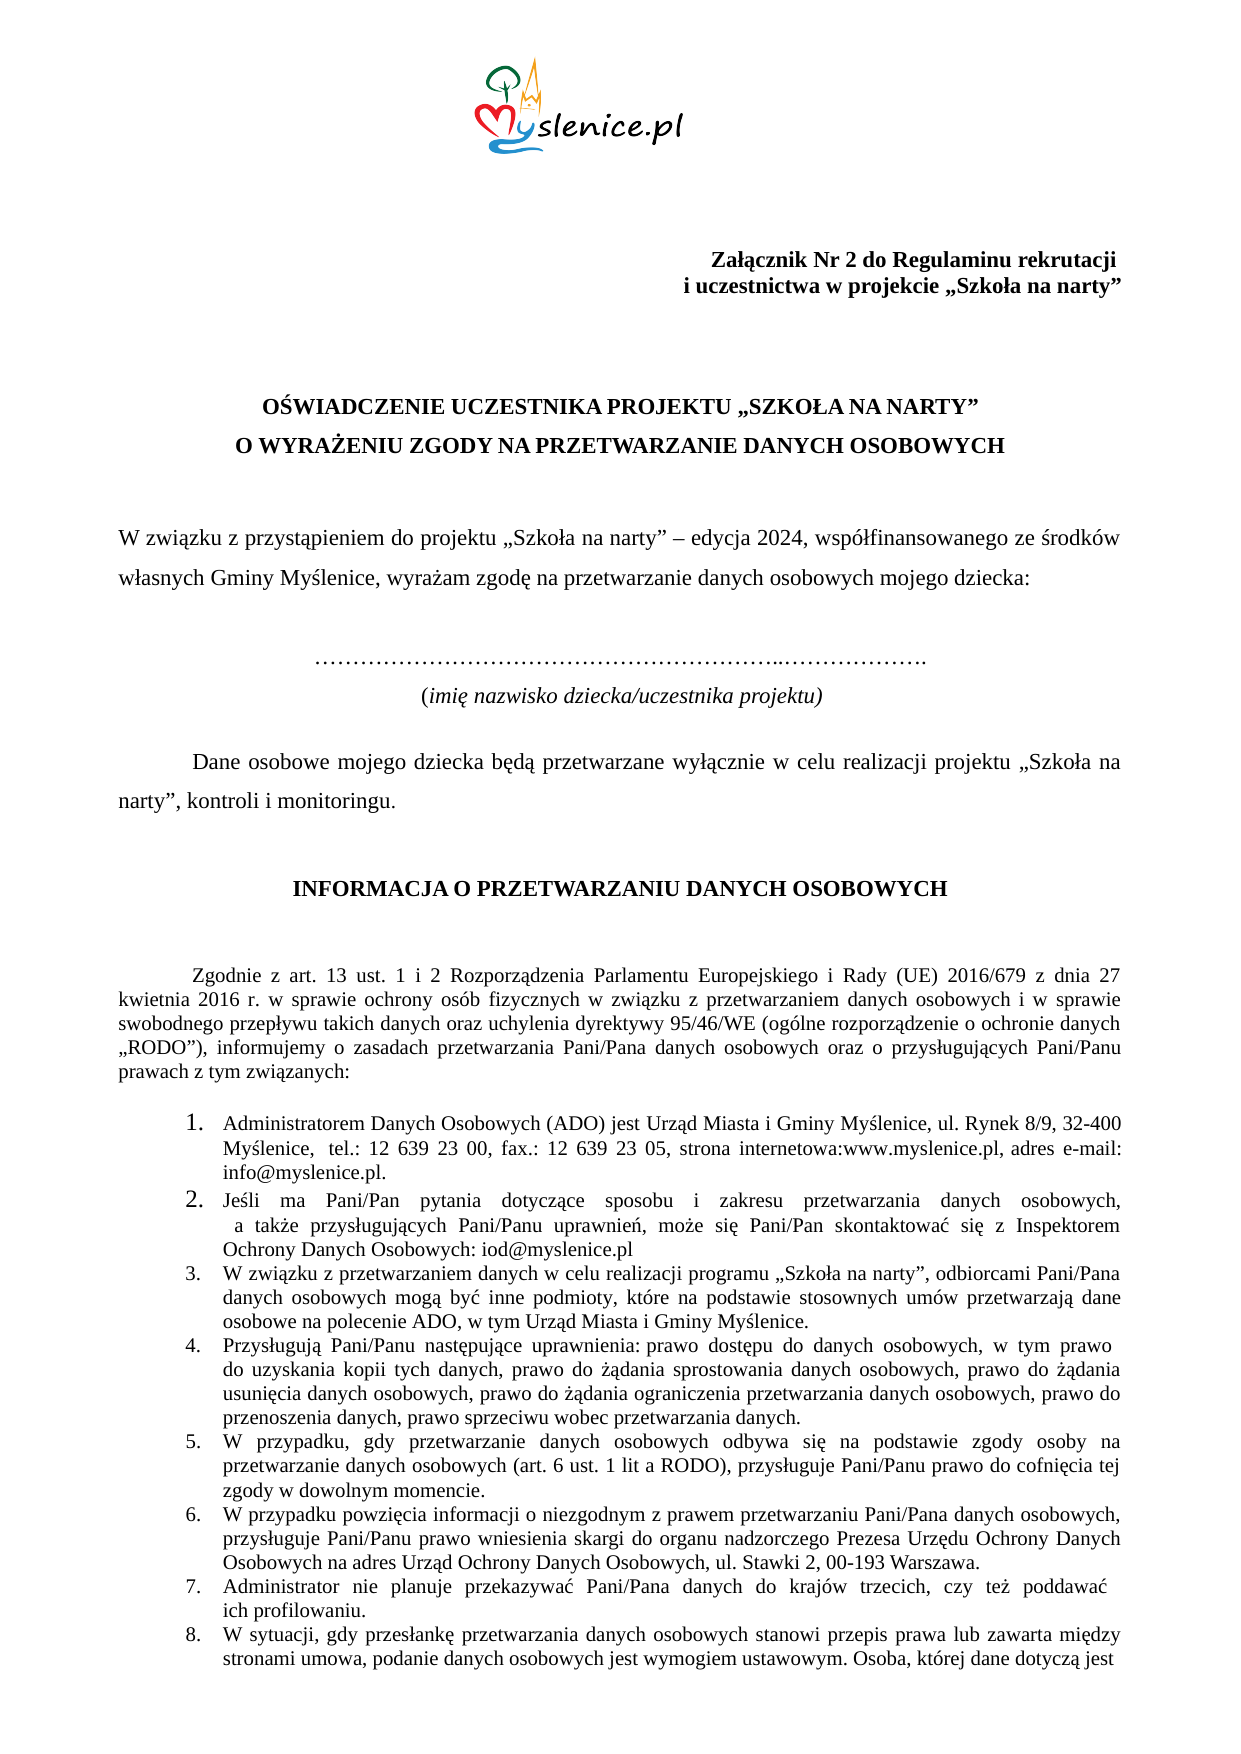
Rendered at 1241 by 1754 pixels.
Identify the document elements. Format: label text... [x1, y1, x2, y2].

list W związku z przetwarzaniem danych w celu realizacji programu „Szkoła na narty”, odbiorcami Pani/Pana danych osobowych mogą być inne podmioty, które na podstawie stosownych umów przetwarzają dane osobowe na polecenie ADO, w tym Urząd Miasta i Gminy Myślenice. [185, 1261, 1122, 1333]
text Załącznik Nr 2 do Regulaminu rekrutacji [118, 246, 1122, 273]
list W sytuacji, gdy przesłankę przetwarzania danych osobowych stanowi przepis prawa lub zawarta między stronami umowa, podanie danych osobowych jest wymogiem ustawowym. Osoba, której dane dotyczą jest [185, 1622, 1122, 1670]
text O WYRAŻENIU ZGODY NA PRZETWARZANIE DANYCH OSOBOWYCH [118, 432, 1122, 458]
text Zgodnie z art. 13 ust. 1 i 2 Rozporządzenia Parlamentu Europejskiego i Rady (UE) 2016/679 z dnia 27 kwietnia 2016 r. w sprawie ochrony osób fizycznych w związku z przetwarzaniem danych osobowych i w sprawie swobodnego przepływu takich danych oraz uchylenia dyrektywy 95/46/WE (ogólne rozporządzenie o ochronie danych „RODO”), informujemy o zasadach przetwarzania Pani/Pana danych osobowych oraz o przysługujących Pani/Panu prawach z tym związanych: [118, 963, 1122, 1083]
list Administrator nie planuje przekazywać Pani/Pana danych do krajów trzecich, czy też poddawać ich profilowaniu. [185, 1574, 1122, 1622]
text Dane osobowe mojego dziecka będą przetwarzane wyłącznie w celu realizacji projektu „Szkoła na narty”, kontroli i monitoringu. [118, 748, 1122, 814]
text W związku z przystąpieniem do projektu „Szkoła na narty” – edycja 2024, współfinansowanego ze środków własnych Gminy Myślenice, wyrażam zgodę na przetwarzanie danych osobowych mojego dziecka: [118, 524, 1122, 590]
list Administratorem Danych Osobowych (ADO) jest Urząd Miasta i Gminy Myślenice, ul. Rynek 8/9, 32-400 Myślenice, tel.: 12 639 23 00, fax.: 12 639 23 05, strona internetowa:www.myslenice.pl, adres e-mail: info@myslenice.pl. [185, 1107, 1122, 1184]
list Jeśli ma Pani/Pan pytania dotyczące sposobu i zakresu przetwarzania danych osobowych, a także przysługujących Pani/Panu uprawnień, może się Pani/Pan skontaktować się z Inspektorem Ochrony Danych Osobowych: iod@myslenice.pl [185, 1184, 1122, 1261]
text ……………………………………………………..………………. [118, 643, 1122, 669]
text i uczestnictwa w projekcie „Szkoła na narty” [118, 273, 1122, 299]
text OŚWIADCZENIE UCZESTNIKA PROJEKTU „SZKOŁA NA NARTY” [118, 393, 1122, 419]
list W przypadku, gdy przetwarzanie danych osobowych odbywa się na podstawie zgody osoby na przetwarzanie danych osobowych (art. 6 ust. 1 lit a RODO), przysługuje Pani/Panu prawo do cofnięcia tej zgody w dowolnym momencie. [185, 1429, 1122, 1502]
text INFORMACJA O PRZETWARZANIU DANYCH OSOBOWYCH [118, 875, 1122, 902]
list W przypadku powzięcia informacji o niezgodnym z prawem przetwarzaniu Pani/Pana danych osobowych, przysługuje Pani/Panu prawo wniesienia skargi do organu nadzorczego Prezesa Urzędu Ochrony Danych Osobowych na adres Urząd Ochrony Danych Osobowych, ul. Stawki 2, 00-193 Warszawa. [185, 1502, 1122, 1574]
list Przysługują Pani/Panu następujące uprawnienia: prawo dostępu do danych osobowych, w tym prawo do uzyskania kopii tych danych, prawo do żądania sprostowania danych osobowych, prawo do żądania usunięcia danych osobowych, prawo do żądania ograniczenia przetwarzania danych osobowych, prawo do przenoszenia danych, prawo sprzeciwu wobec przetwarzania danych. [185, 1333, 1122, 1429]
text (imię nazwisko dziecka/uczestnika projektu) [118, 682, 1122, 709]
